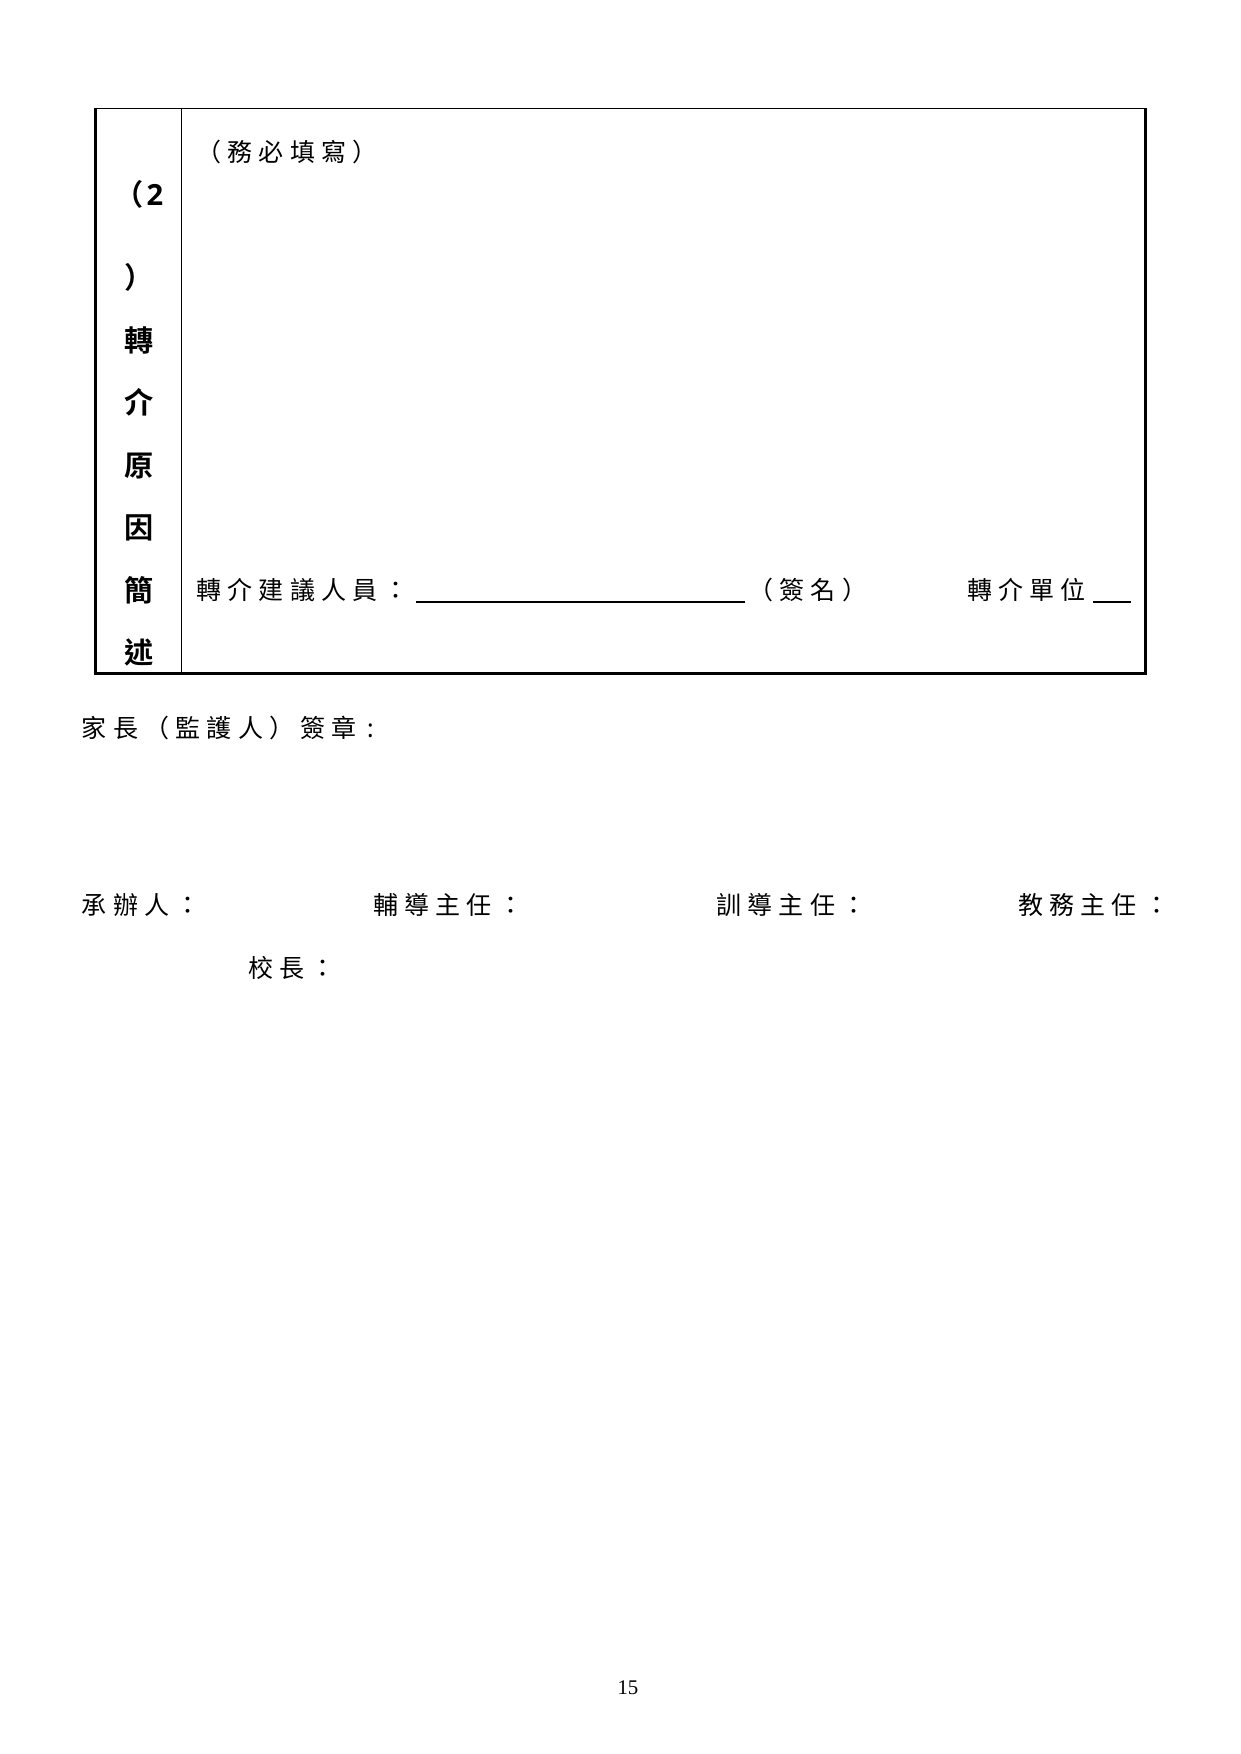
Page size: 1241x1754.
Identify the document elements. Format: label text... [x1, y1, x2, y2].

text 承辦人： 輔導主任： 訓導主任： 教務主任： 校長： [78, 862, 1162, 987]
table_cell （2） 轉 介 原 因 簡 述 [97, 109, 181, 672]
text 家長（監護人）簽章: [78, 675, 1162, 737]
table_cell （務必填寫） 轉介建議人員： （簽名） 轉介單位 [182, 109, 1144, 672]
